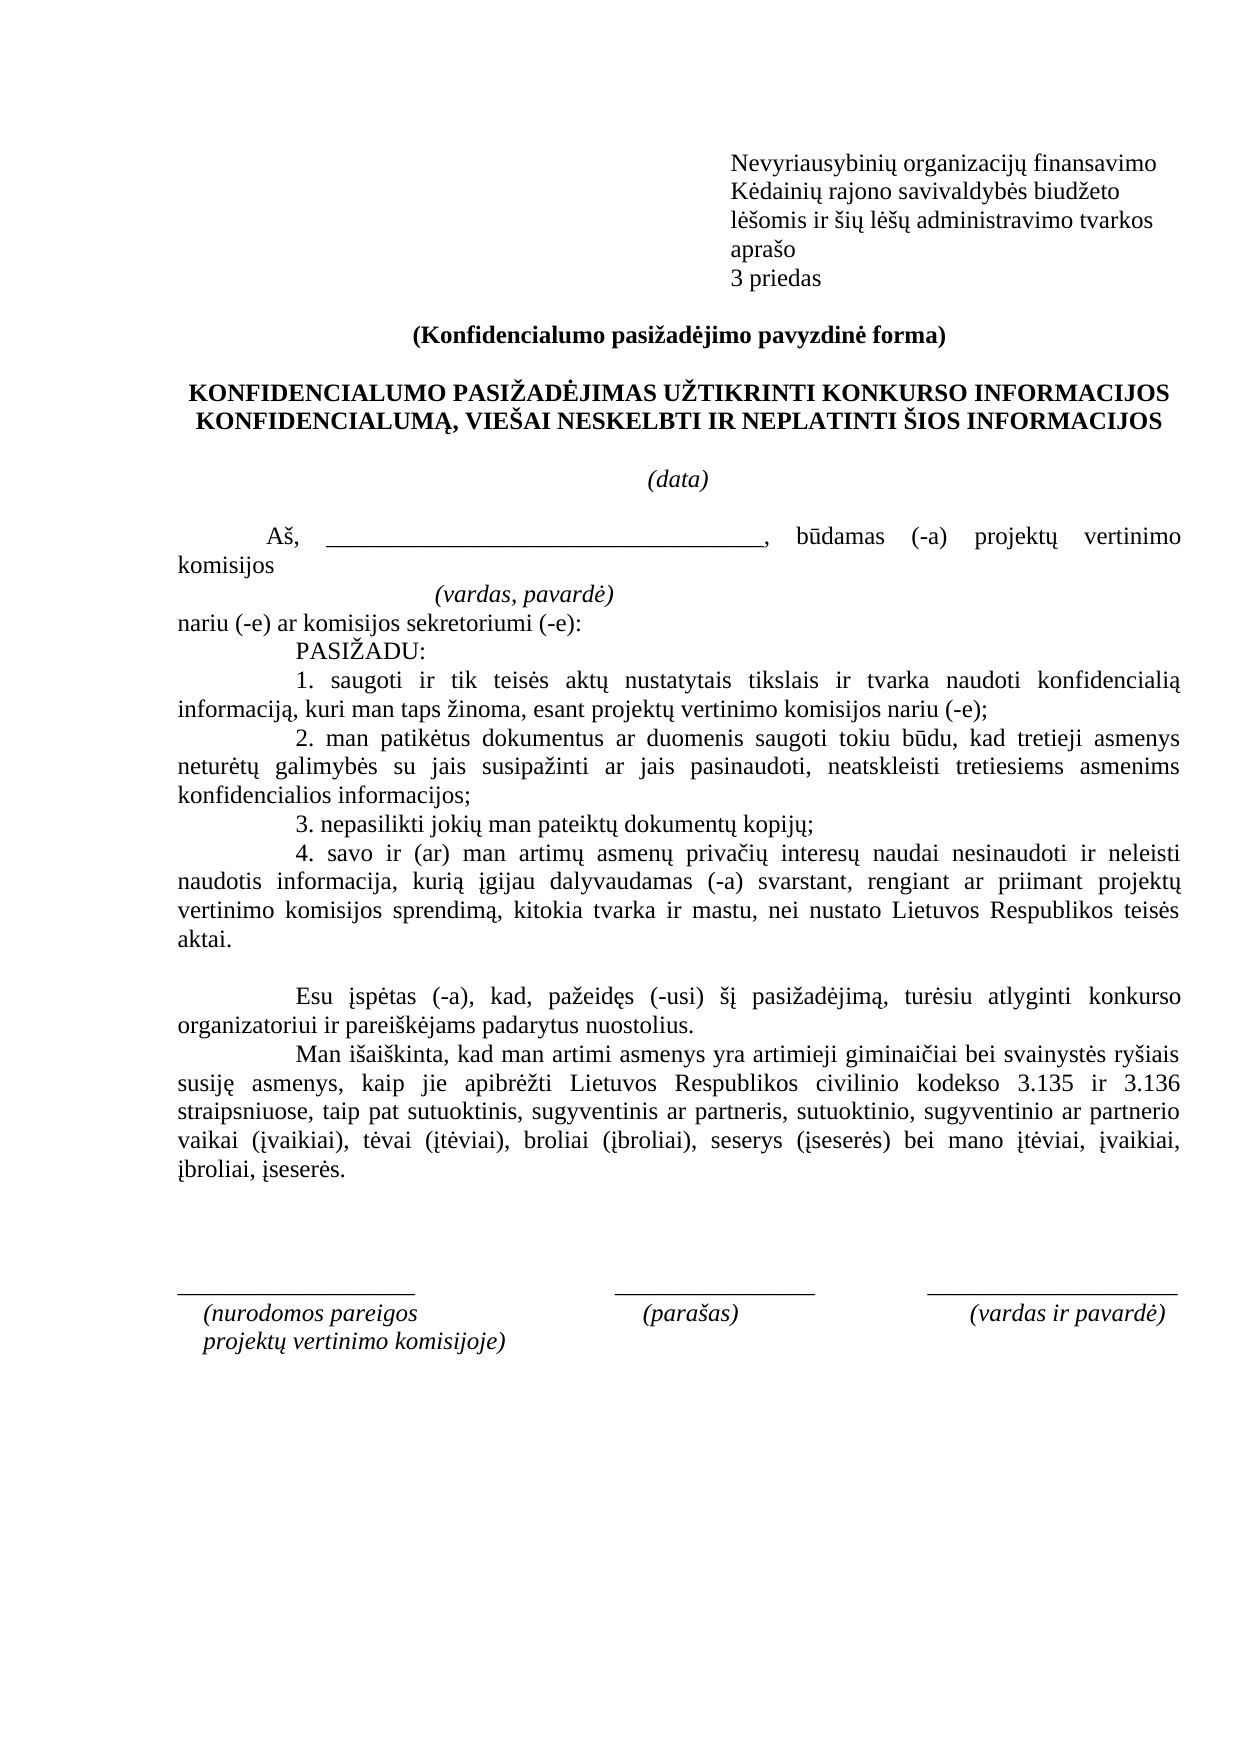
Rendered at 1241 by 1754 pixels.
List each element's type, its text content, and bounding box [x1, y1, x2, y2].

text (data) [177, 464, 1181, 493]
text 3. nepasilikti jokių man pateiktų dokumentų kopijų; [177, 809, 1181, 838]
text projektų vertinimo komisijoje) [177, 1326, 1181, 1355]
text 1. saugoti ir tik teisės aktų nustatytais tikslais ir tvarka naudoti konfidencialią informaciją, kuri man taps žinoma, esant projektų vertinimo komisijos nariu (-e); [177, 665, 1181, 723]
text Aš, ___________________________________, būdamas (-a) projektų vertinimo komisijos [177, 521, 1181, 579]
text PASIŽADU: [177, 636, 1181, 665]
text Kėdainių rajono savivaldybės biudžeto [730, 176, 1181, 205]
text KONFIDENCIALUMO PASIŽADĖJIMAS UŽTIKRINTI KONKURSO INFORMACIJOS KONFIDENCIALUMĄ, VIEŠAI NESKELBTI IR NEPLATINTI ŠIOS INFORMACIJOS [177, 378, 1181, 435]
text lėšomis ir šių lėšų administravimo tvarkos [730, 205, 1181, 234]
text Nevyriausybinių organizacijų finansavimo [730, 148, 1181, 176]
text 2. man patikėtus dokumentus ar duomenis saugoti tokiu būdu, kad tretieji asmenys neturėtų galimybės su jais susipažinti ar jais pasinaudoti, neatskleisti tretiesiems asmenims konfidencialios informacijos; [177, 723, 1181, 809]
text 4. savo ir (ar) man artimų asmenų privačių interesų naudai nesinaudoti ir neleisti naudotis informacija, kurią įgijau dalyvaudamas (-a) svarstant, rengiant ar priimant projektų vertinimo komisijos sprendimą, kitokia tvarka ir mastu, nei nustato Lietuvos Respublikos teisės aktai. [177, 838, 1181, 953]
text ___________________ ________________ ____________________ [177, 1269, 1181, 1298]
text (vardas, pavardė) [177, 579, 1181, 608]
text (nurodomos pareigos (parašas) (vardas ir pavardė) [177, 1298, 1181, 1326]
text aprašo [730, 234, 1181, 263]
text Man išaiškinta, kad man artimi asmenys yra artimieji giminaičiai bei svainystės ryšiais susiję asmenys, kaip jie apibrėžti Lietuvos Respublikos civilinio kodekso 3.135 ir 3.136 straipsniuose, taip pat sutuoktinis, sugyventinis ar partneris, sutuoktinio, sugyventinio ar partnerio vaikai (įvaikiai), tėvai (įtėviai), broliai (įbroliai), seserys (įseserės) bei mano įtėviai, įvaikiai, įbroliai, įseserės. [177, 1039, 1181, 1183]
text 3 priedas [730, 263, 1181, 291]
text Esu įspėtas (-a), kad, pažeidęs (-usi) šį pasižadėjimą, turėsiu atlyginti konkurso organizatoriui ir pareiškėjams padarytus nuostolius. [177, 981, 1181, 1039]
text (Konfidencialumo pasižadėjimo pavyzdinė forma) [177, 320, 1181, 349]
text nariu (-e) ar komisijos sekretoriumi (-e): [177, 608, 1181, 636]
